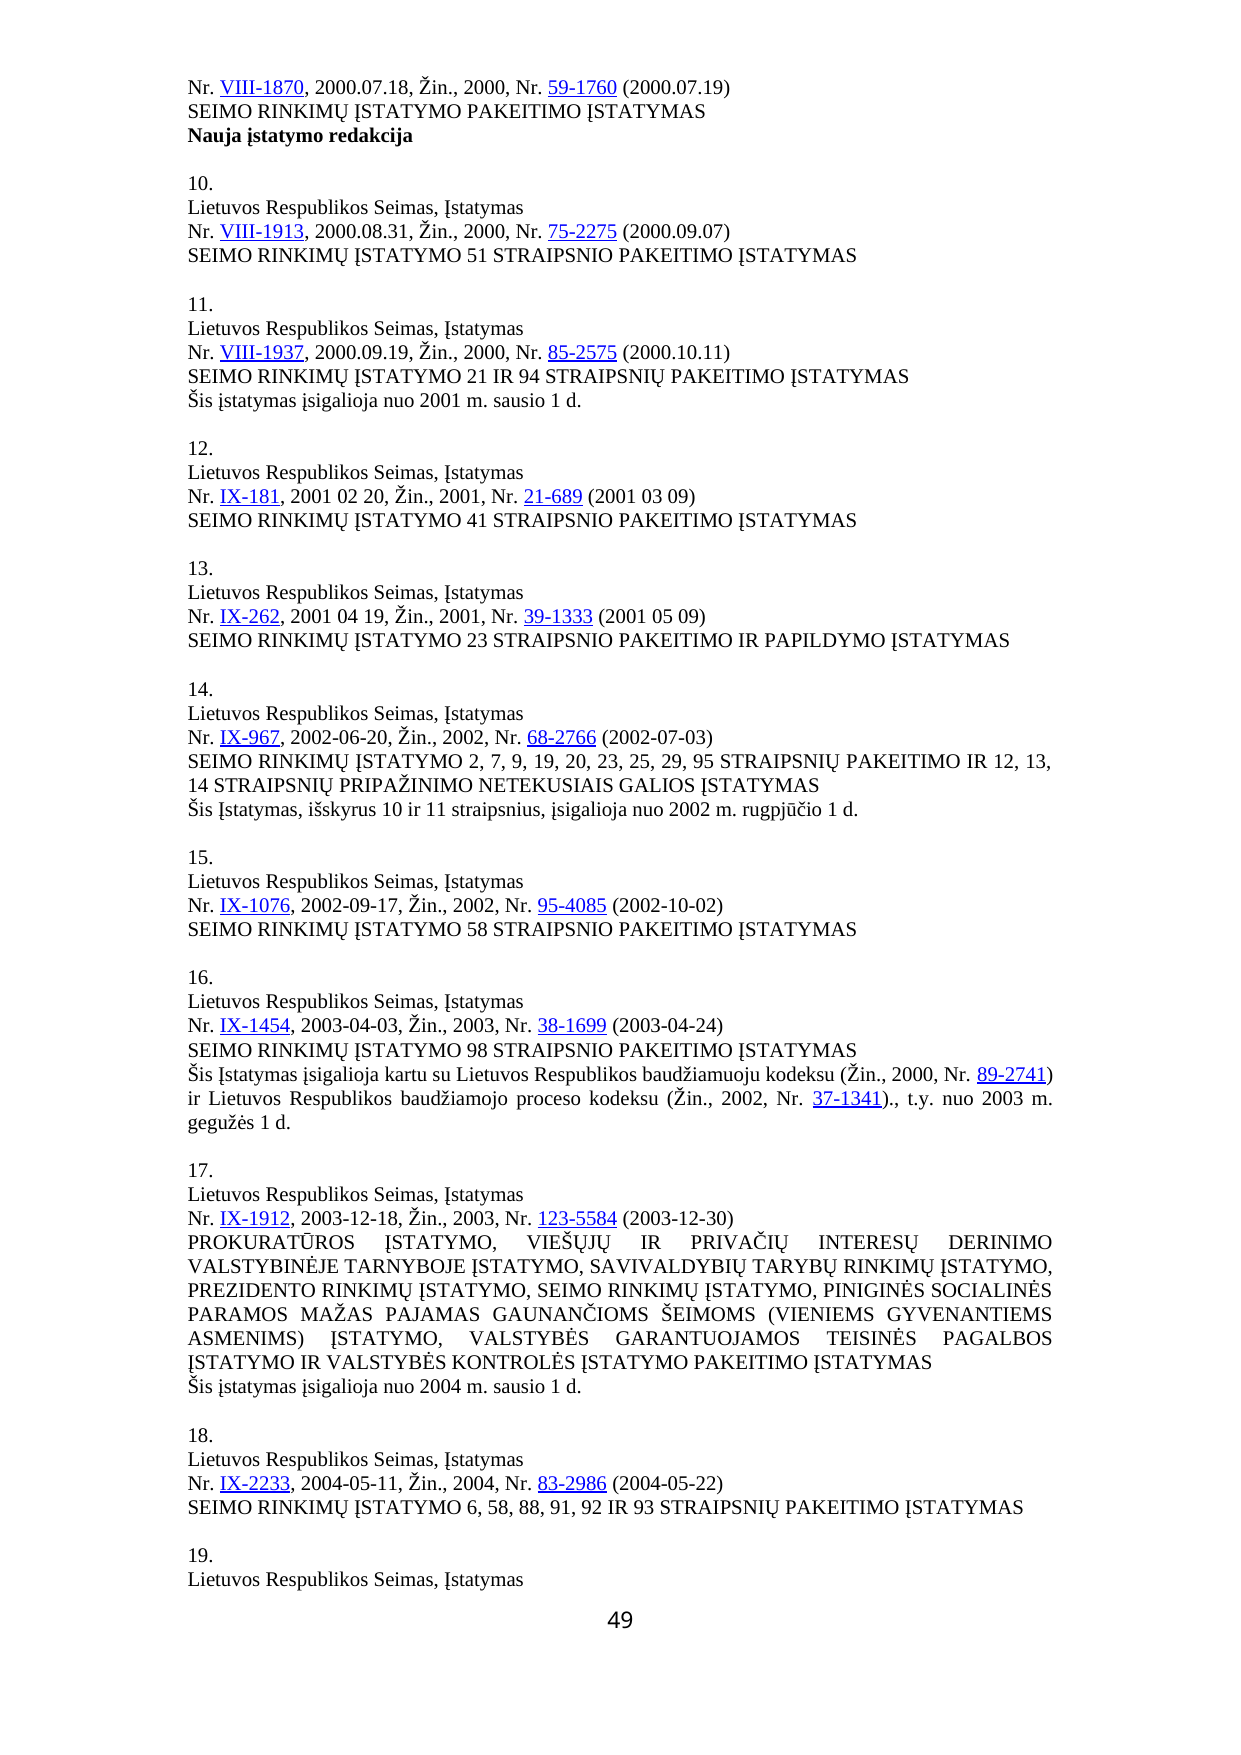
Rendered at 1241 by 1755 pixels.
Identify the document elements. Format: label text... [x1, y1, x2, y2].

text Šis Įstatymas įsigalioja kartu su Lietuvos Respublikos baudžiamuoju kodeksu (Žin., 2000, Nr. 89-2741) ir Lietuvos Respublikos baudžiamojo proceso kodeksu (Žin., 2002, Nr. 37-1341)., t.y. nuo 2003 m. gegužės 1 d. [187, 1062, 1053, 1134]
text Nr. IX-1454, 2003-04-03, Žin., 2003, Nr. 38-1699 (2003-04-24) [187, 1013, 1053, 1037]
text Lietuvos Respublikos Seimas, Įstatymas [187, 989, 1053, 1013]
text 11. [187, 292, 1053, 316]
text Nr. IX-262, 2001 04 19, Žin., 2001, Nr. 39-1333 (2001 05 09) [187, 604, 1053, 628]
text Nr. IX-1912, 2003-12-18, Žin., 2003, Nr. 123-5584 (2003-12-30) [187, 1206, 1053, 1230]
text SEIMO RINKIMŲ ĮSTATYMO 2, 7, 9, 19, 20, 23, 25, 29, 95 STRAIPSNIŲ PAKEITIMO IR 12, 13, 14 STRAIPSNIŲ PRIPAŽINIMO NETEKUSIAIS GALIOS ĮSTATYMAS [187, 749, 1053, 797]
text PROKURATŪROS ĮSTATYMO, VIEŠŲJŲ IR PRIVAČIŲ INTERESŲ DERINIMO VALSTYBINĖJE TARNYBOJE ĮSTATYMO, SAVIVALDYBIŲ TARYBŲ RINKIMŲ ĮSTATYMO, PREZIDENTO RINKIMŲ ĮSTATYMO, SEIMO RINKIMŲ ĮSTATYMO, PINIGINĖS SOCIALINĖS PARAMOS MAŽAS PAJAMAS GAUNANČIOMS ŠEIMOMS (VIENIEMS GYVENANTIEMS ASMENIMS) ĮSTATYMO, VALSTYBĖS GARANTUOJAMOS TEISINĖS PAGALBOS ĮSTATYMO IR VALSTYBĖS KONTROLĖS ĮSTATYMO PAKEITIMO ĮSTATYMAS [187, 1230, 1053, 1374]
text Nr. IX-967, 2002-06-20, Žin., 2002, Nr. 68-2766 (2002-07-03) [187, 725, 1053, 749]
text Nr. VIII-1870, 2000.07.18, Žin., 2000, Nr. 59-1760 (2000.07.19) [187, 75, 1053, 99]
text SEIMO RINKIMŲ ĮSTATYMO 6, 58, 88, 91, 92 IR 93 STRAIPSNIŲ PAKEITIMO ĮSTATYMAS [187, 1495, 1053, 1519]
text Lietuvos Respublikos Seimas, Įstatymas [187, 460, 1053, 484]
text Šis įstatymas įsigalioja nuo 2001 m. sausio 1 d. [187, 388, 1053, 412]
text SEIMO RINKIMŲ ĮSTATYMO 58 STRAIPSNIO PAKEITIMO ĮSTATYMAS [187, 917, 1053, 941]
text Lietuvos Respublikos Seimas, Įstatymas [187, 869, 1053, 893]
text 15. [187, 845, 1053, 869]
text SEIMO RINKIMŲ ĮSTATYMO 41 STRAIPSNIO PAKEITIMO ĮSTATYMAS [187, 508, 1053, 532]
text 12. [187, 436, 1053, 460]
text SEIMO RINKIMŲ ĮSTATYMO 21 IR 94 STRAIPSNIŲ PAKEITIMO ĮSTATYMAS [187, 364, 1053, 388]
text 17. [187, 1158, 1053, 1182]
text Nr. IX-1076, 2002-09-17, Žin., 2002, Nr. 95-4085 (2002-10-02) [187, 893, 1053, 917]
text 18. [187, 1422, 1053, 1447]
text SEIMO RINKIMŲ ĮSTATYMO 98 STRAIPSNIO PAKEITIMO ĮSTATYMAS [187, 1037, 1053, 1062]
text Lietuvos Respublikos Seimas, Įstatymas [187, 580, 1053, 604]
text Lietuvos Respublikos Seimas, Įstatymas [187, 316, 1053, 340]
text Lietuvos Respublikos Seimas, Įstatymas [187, 1182, 1053, 1206]
text Nauja įstatymo redakcija [187, 123, 1053, 147]
text Lietuvos Respublikos Seimas, Įstatymas [187, 195, 1053, 219]
text SEIMO RINKIMŲ ĮSTATYMO PAKEITIMO ĮSTATYMAS [187, 99, 1053, 123]
text SEIMO RINKIMŲ ĮSTATYMO 23 STRAIPSNIO PAKEITIMO IR PAPILDYMO ĮSTATYMAS [187, 628, 1053, 652]
text Lietuvos Respublikos Seimas, Įstatymas [187, 1447, 1053, 1471]
text Šis įstatymas įsigalioja nuo 2004 m. sausio 1 d. [187, 1374, 1053, 1398]
text Nr. VIII-1913, 2000.08.31, Žin., 2000, Nr. 75-2275 (2000.09.07) [187, 219, 1053, 243]
text Nr. IX-2233, 2004-05-11, Žin., 2004, Nr. 83-2986 (2004-05-22) [187, 1471, 1053, 1495]
text Lietuvos Respublikos Seimas, Įstatymas [187, 1567, 1053, 1591]
text Nr. IX-181, 2001 02 20, Žin., 2001, Nr. 21-689 (2001 03 09) [187, 484, 1053, 508]
text Lietuvos Respublikos Seimas, Įstatymas [187, 701, 1053, 725]
text 16. [187, 965, 1053, 989]
text Nr. VIII-1937, 2000.09.19, Žin., 2000, Nr. 85-2575 (2000.10.11) [187, 340, 1053, 364]
text 19. [187, 1543, 1053, 1567]
text 14. [187, 677, 1053, 701]
text Šis Įstatymas, išskyrus 10 ir 11 straipsnius, įsigalioja nuo 2002 m. rugpjūčio 1 d. [187, 797, 1053, 821]
text 10. [187, 171, 1053, 195]
text 13. [187, 556, 1053, 580]
text SEIMO RINKIMŲ ĮSTATYMO 51 STRAIPSNIO PAKEITIMO ĮSTATYMAS [187, 243, 1053, 267]
